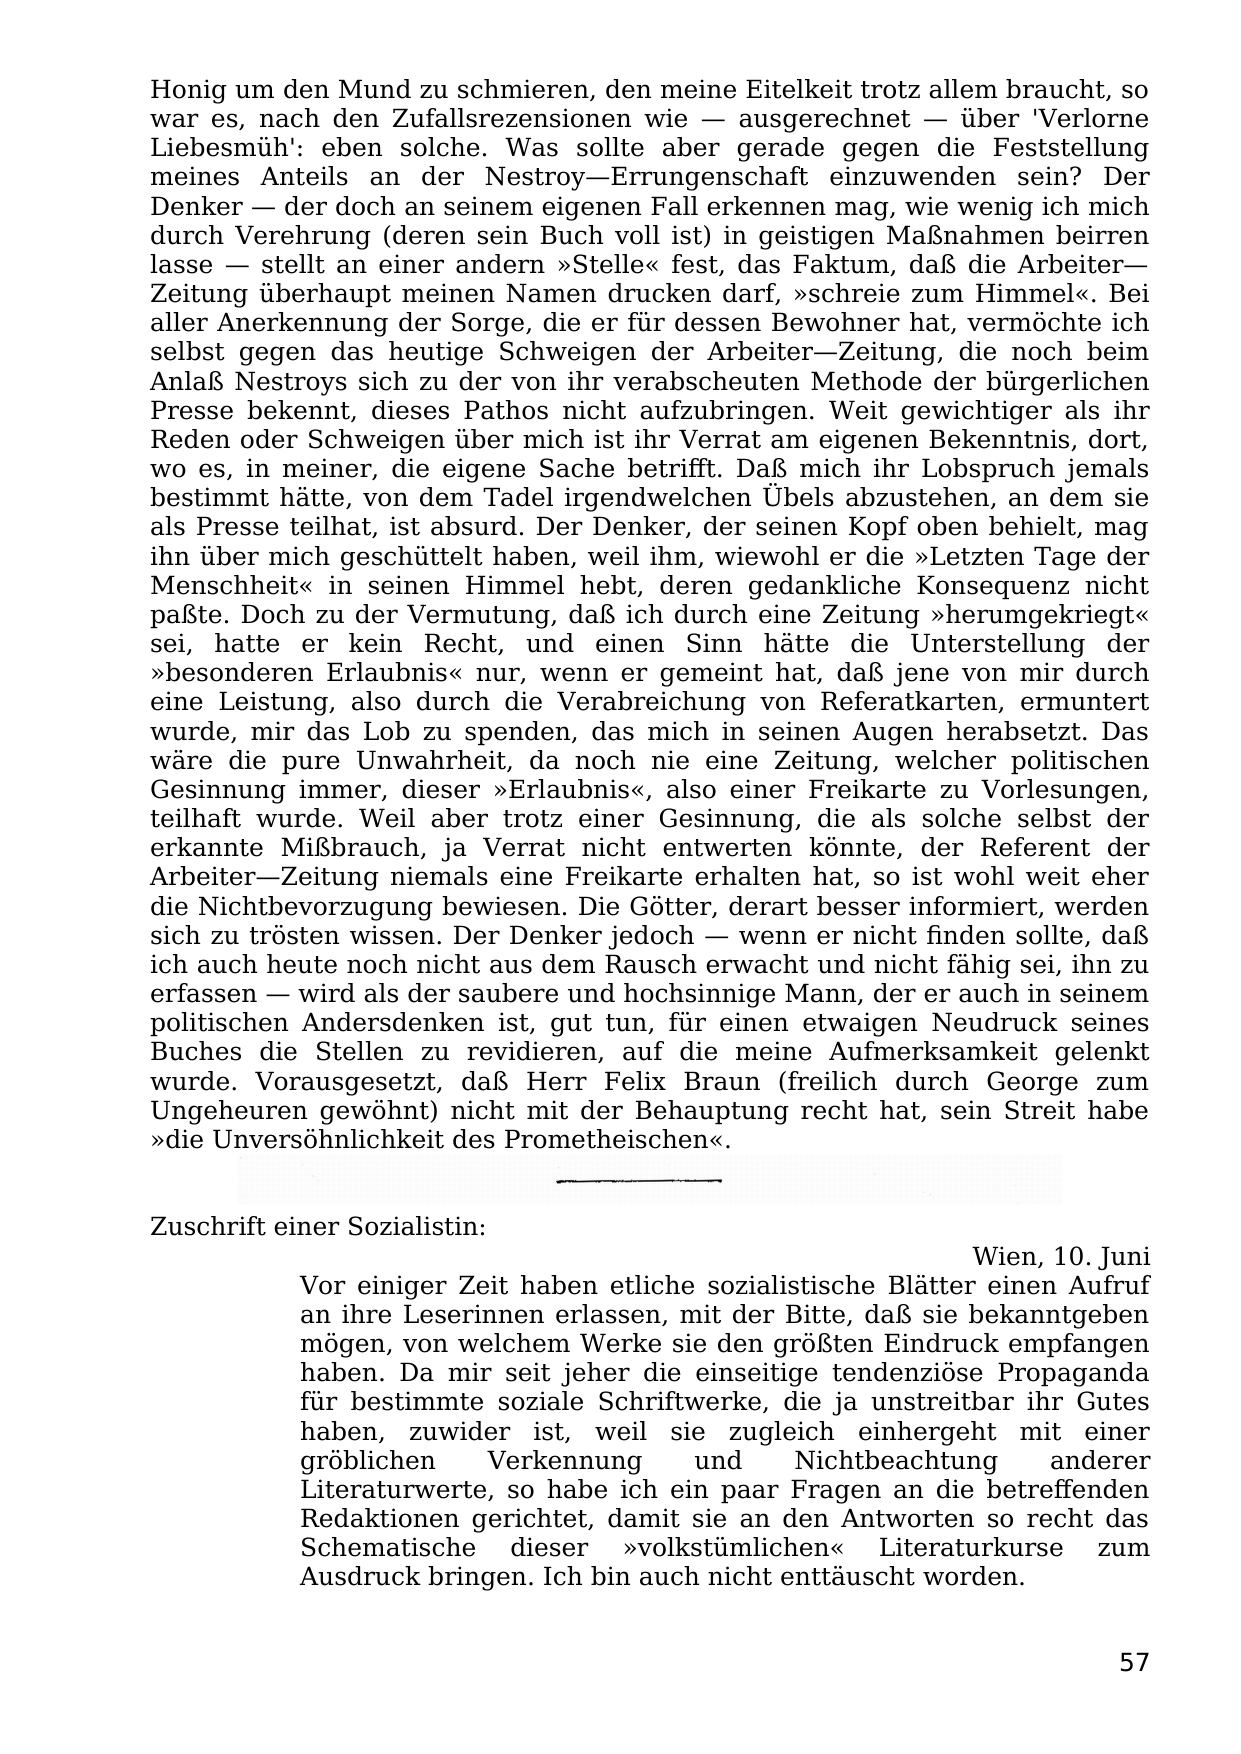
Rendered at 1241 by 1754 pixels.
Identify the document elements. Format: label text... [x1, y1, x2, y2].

text Vor einiger Zeit haben etliche sozialistische Blätter einen Aufruf an ihre Leserinnen erlassen, mit der Bitte, daß sie bekanntgeben mögen, von welchem Werke sie den größten Eindruck empfangen haben. Da mir seit jeher die einseitige tendenziöse Propaganda für bestimmte soziale Schriftwerke, die ja unstreitbar ihr Gutes haben, zuwider ist, weil sie zugleich einhergeht mit einer gröblichen Verkennung und Nichtbeachtung anderer Literaturwerte, so habe ich ein paar Fragen an die betreffenden Redaktionen gerichtet, damit sie an den Antworten so recht das Schematische dieser »volkstümlichen« Literaturkurse zum Ausdruck bringen. Ich bin auch nicht enttäuscht worden. [300, 1271, 1151, 1592]
text Honig um den Mund zu schmieren, den meine Eitelkeit trotz allem braucht, so war es, nach den Zufallsrezensionen wie — ausgerechnet — über 'Verlorne Liebesmüh': eben solche. Was sollte aber gerade gegen die Feststellung meines Anteils an der Nestroy—Errungenschaft einzuwenden sein? Der Denker — der doch an seinem eigenen Fall erkennen mag, wie wenig ich mich durch Verehrung (deren sein Buch voll ist) in geistigen Maßnahmen beirren lasse — stellt an einer andern »Stelle« fest, das Faktum, daß die Arbeiter—Zeitung überhaupt meinen Namen drucken darf, »schreie zum Himmel«. Bei aller Anerkennung der Sorge, die er für dessen Bewohner hat, vermöchte ich selbst gegen das heutige Schweigen der Arbeiter—Zeitung, die noch beim Anlaß Nestroys sich zu der von ihr verabscheuten Methode der bürgerlichen Presse bekennt, dieses Pathos nicht aufzubringen. Weit gewichtiger als ihr Reden oder Schweigen über mich ist ihr Verrat am eigenen Bekenntnis, dort, wo es, in meiner, die eigene Sache betrifft. Daß mich ihr Lobspruch jemals bestimmt hätte, von dem Tadel irgendwelchen Übels abzustehen, an dem sie als Presse teilhat, ist absurd. Der Denker, der seinen Kopf oben behielt, mag ihn über mich geschüttelt haben, weil ihm, wiewohl er die »Letzten Tage der Menschheit« in seinen Himmel hebt, deren gedankliche Konsequenz nicht paßte. Doch zu der Vermutung, daß ich durch eine Zeitung »herumgekriegt« sei, hatte er kein Recht, und einen Sinn hätte die Unterstellung der »besonderen Erlaubnis« nur, wenn er gemeint hat, daß jene von mir durch eine Leistung, also durch die Verabreichung von Referatkarten, ermuntert wurde, mir das Lob zu spenden, das mich in seinen Augen herabsetzt. Das wäre die pure Unwahrheit, da noch nie eine Zeitung, welcher politischen Gesinnung immer, dieser »Erlaubnis«, also einer Freikarte zu Vorlesungen, teilhaft wurde. Weil aber trotz einer Gesinnung, die als solche selbst der erkannte Mißbrauch, ja Verrat nicht entwerten könnte, der Referent der Arbeiter—Zeitung niemals eine Freikarte erhalten hat, so ist wohl weit eher die Nichtbevorzugung bewiesen. Die Götter, derart besser informiert, werden sich zu trösten wissen. Der Denker jedoch — wenn er nicht finden sollte, daß ich auch heute noch nicht aus dem Rausch erwacht und nicht fähig sei, ihn zu erfassen — wird als der saubere und hochsinnige Mann, der er auch in seinem politischen Andersdenken ist, gut tun, für einen etwaigen Neudruck seines Buches die Stellen zu revidieren, auf die meine Aufmerksamkeit gelenkt wurde. Vorausgesetzt, daß Herr Felix Braun (freilich durch George zum Ungeheuren gewöhnt) nicht mit der Behauptung recht hat, sein Streit habe »die Unversöhnlichkeit des Prometheischen«. [150, 75, 1151, 1154]
text Zuschrift einer Sozialistin: [150, 1154, 1151, 1242]
picture [237, 1154, 1063, 1205]
text Wien, 10. Juni [150, 1242, 1151, 1271]
